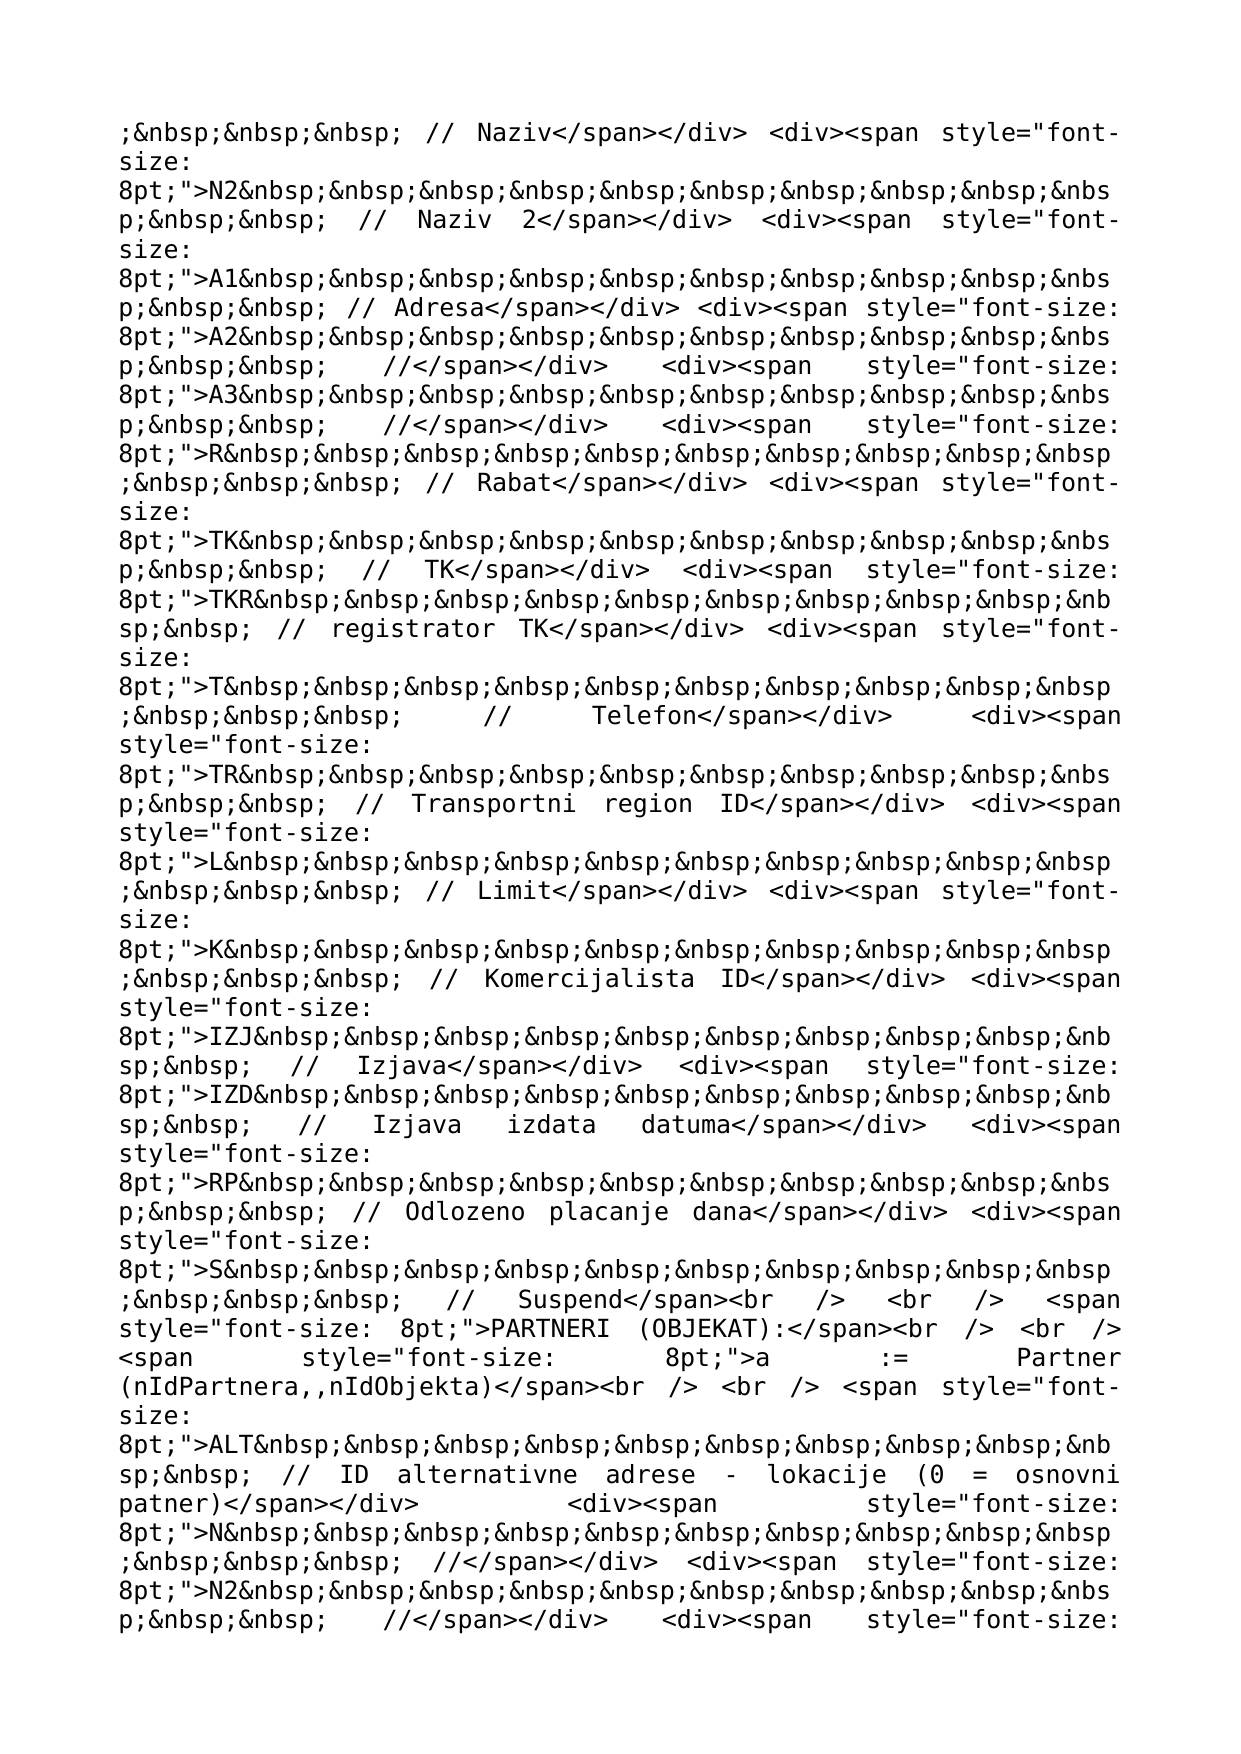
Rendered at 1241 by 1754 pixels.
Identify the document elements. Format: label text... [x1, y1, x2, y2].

text ;&nbsp;&nbsp;&nbsp; // Naziv</span></div> <div><span style="font-size: 8pt;">N2&nbsp;&nbsp;&nbsp;&nbsp;&nbsp;&nbsp;&nbsp;&nbsp;&nbsp;&nbsp;&nbsp;&nbsp; // Naziv 2</span></div> <div><span style="font-size: 8pt;">A1&nbsp;&nbsp;&nbsp;&nbsp;&nbsp;&nbsp;&nbsp;&nbsp;&nbsp;&nbsp;&nbsp;&nbsp; // Adresa</span></div> <div><span style="font-size: 8pt;">A2&nbsp;&nbsp;&nbsp;&nbsp;&nbsp;&nbsp;&nbsp;&nbsp;&nbsp;&nbsp;&nbsp;&nbsp; //</span></div> <div><span style="font-size: 8pt;">A3&nbsp;&nbsp;&nbsp;&nbsp;&nbsp;&nbsp;&nbsp;&nbsp;&nbsp;&nbsp;&nbsp;&nbsp; //</span></div> <div><span style="font-size: 8pt;">R&nbsp;&nbsp;&nbsp;&nbsp;&nbsp;&nbsp;&nbsp;&nbsp;&nbsp;&nbsp;&nbsp;&nbsp;&nbsp; // Rabat</span></div> <div><span style="font-size: 8pt;">TK&nbsp;&nbsp;&nbsp;&nbsp;&nbsp;&nbsp;&nbsp;&nbsp;&nbsp;&nbsp;&nbsp;&nbsp; // TK</span></div> <div><span style="font-size: 8pt;">TKR&nbsp;&nbsp;&nbsp;&nbsp;&nbsp;&nbsp;&nbsp;&nbsp;&nbsp;&nbsp;&nbsp; // registrator TK</span></div> <div><span style="font-size: 8pt;">T&nbsp;&nbsp;&nbsp;&nbsp;&nbsp;&nbsp;&nbsp;&nbsp;&nbsp;&nbsp;&nbsp;&nbsp;&nbsp; // Telefon</span></div> <div><span style="font-size: 8pt;">TR&nbsp;&nbsp;&nbsp;&nbsp;&nbsp;&nbsp;&nbsp;&nbsp;&nbsp;&nbsp;&nbsp;&nbsp; // Transportni region ID</span></div> <div><span style="font-size: 8pt;">L&nbsp;&nbsp;&nbsp;&nbsp;&nbsp;&nbsp;&nbsp;&nbsp;&nbsp;&nbsp;&nbsp;&nbsp;&nbsp; // Limit</span></div> <div><span style="font-size: 8pt;">K&nbsp;&nbsp;&nbsp;&nbsp;&nbsp;&nbsp;&nbsp;&nbsp;&nbsp;&nbsp;&nbsp;&nbsp;&nbsp; // Komercijalista ID</span></div> <div><span style="font-size: 8pt;">IZJ&nbsp;&nbsp;&nbsp;&nbsp;&nbsp;&nbsp;&nbsp;&nbsp;&nbsp;&nbsp;&nbsp; // Izjava</span></div> <div><span style="font-size: 8pt;">IZD&nbsp;&nbsp;&nbsp;&nbsp;&nbsp;&nbsp;&nbsp;&nbsp;&nbsp;&nbsp;&nbsp; // Izjava izdata datuma</span></div> <div><span style="font-size: 8pt;">RP&nbsp;&nbsp;&nbsp;&nbsp;&nbsp;&nbsp;&nbsp;&nbsp;&nbsp;&nbsp;&nbsp;&nbsp; // Odlozeno placanje dana</span></div> <div><span style="font-size: 8pt;">S&nbsp;&nbsp;&nbsp;&nbsp;&nbsp;&nbsp;&nbsp;&nbsp;&nbsp;&nbsp;&nbsp;&nbsp;&nbsp; // Suspend</span><br /> <br /> <span style="font-size: 8pt;">PARTNERI (OBJEKAT):</span><br /> <br /> <span style="font-size: 8pt;">a := Partner (nIdPartnera,,nIdObjekta)</span><br /> <br /> <span style="font-size: 8pt;">ALT&nbsp;&nbsp;&nbsp;&nbsp;&nbsp;&nbsp;&nbsp;&nbsp;&nbsp;&nbsp;&nbsp; // ID alternativne adrese - lokacije (0 = osnovni patner)</span></div> <div><span style="font-size: 8pt;">N&nbsp;&nbsp;&nbsp;&nbsp;&nbsp;&nbsp;&nbsp;&nbsp;&nbsp;&nbsp;&nbsp;&nbsp;&nbsp; //</span></div> <div><span style="font-size: 8pt;">N2&nbsp;&nbsp;&nbsp;&nbsp;&nbsp;&nbsp;&nbsp;&nbsp;&nbsp;&nbsp;&nbsp;&nbsp; //</span></div> <div><span style="font-size: [118, 118, 1122, 1635]
